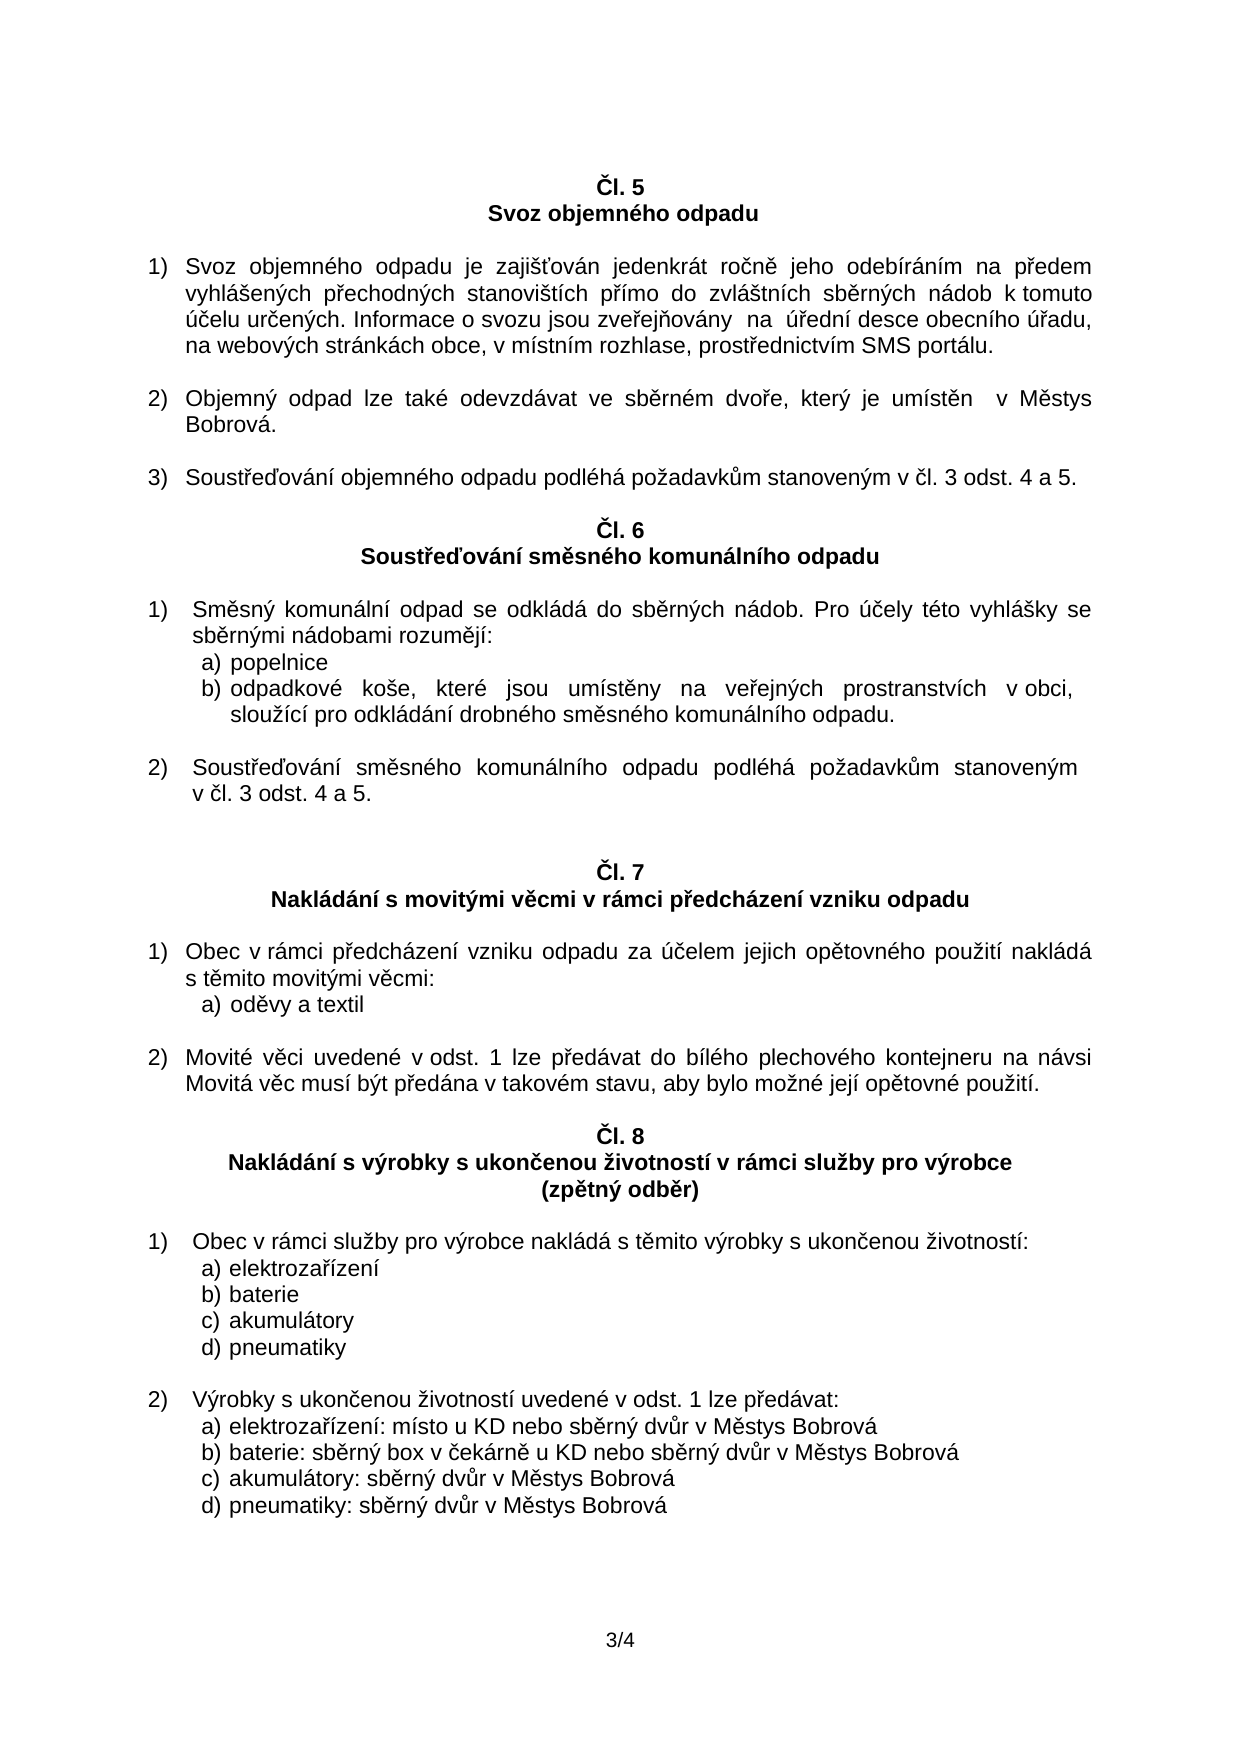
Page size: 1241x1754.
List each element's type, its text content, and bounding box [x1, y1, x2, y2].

list popelnice [195, 648, 1092, 675]
list Objemný odpad lze také odevzdávat ve sběrném dvoře, který je umístěn v Městys Bobrová. [148, 385, 1092, 438]
text Soustřeďování směsného komunálního odpadu [148, 543, 1092, 569]
list akumulátory [195, 1307, 1092, 1334]
list odpadkové koše, které jsou umístěny na veřejných prostranstvích v obci, sloužící pro odkládání drobného směsného komunálního odpadu. [195, 675, 1092, 727]
list Obec v rámci služby pro výrobce nakládá s těmito výrobky s ukončenou životností: [148, 1228, 1092, 1254]
text Svoz objemného odpadu [148, 200, 1092, 227]
list Svoz objemného odpadu je zajišťován jedenkrát ročně jeho odebíráním na předem vyhlášených přechodných stanovištích přímo do zvláštních sběrných nádob k tomuto účelu určených. Informace o svozu jsou zveřejňovány na úřední desce obecního úřadu, na webových stránkách obce, v místním rozhlase, prostřednictvím SMS portálu. [148, 253, 1092, 358]
text Čl. 7 [148, 859, 1092, 886]
list Výrobky s ukončenou životností uvedené v odst. 1 lze předávat: [148, 1386, 1092, 1413]
list akumulátory: sběrný dvůr v Městys Bobrová [195, 1465, 1092, 1492]
text Čl. 8 [148, 1123, 1092, 1149]
list elektrozařízení: místo u KD nebo sběrný dvůr v Městys Bobrová [195, 1413, 1092, 1439]
list Soustřeďování objemného odpadu podléhá požadavkům stanoveným v čl. 3 odst. 4 a 5. [148, 464, 1092, 490]
list Soustřeďování směsného komunálního odpadu podléhá požadavkům stanoveným v čl. 3 odst. 4 a 5. [148, 754, 1092, 807]
text Čl. 5 [148, 174, 1092, 200]
list baterie [195, 1281, 1092, 1307]
list pneumatiky: sběrný dvůr v Městys Bobrová [195, 1492, 1092, 1518]
subtitle Nakládání s výrobky s ukončenou životností v rámci služby pro výrobce [148, 1149, 1092, 1176]
list Směsný komunální odpad se odkládá do sběrných nádob. Pro účely této vyhlášky se sběrnými nádobami rozumějí: [148, 596, 1092, 648]
list pneumatiky [195, 1334, 1092, 1360]
list baterie: sběrný box v čekárně u KD nebo sběrný dvůr v Městys Bobrová [195, 1439, 1092, 1465]
list Obec v rámci předcházení vzniku odpadu za účelem jejich opětovného použití nakládá s těmito movitými věcmi: [148, 938, 1092, 991]
subtitle Nakládání s movitými věcmi v rámci předcházení vzniku odpadu [148, 886, 1092, 912]
subtitle (zpětný odběr) [148, 1176, 1092, 1202]
text Čl. 6 [148, 517, 1092, 543]
list Movité věci uvedené v odst. 1 lze předávat do bílého plechového kontejneru na návsi Movitá věc musí být předána v takovém stavu, aby bylo možné její opětovné použití. [148, 1044, 1092, 1096]
list oděvy a textil [195, 991, 1092, 1017]
list elektrozařízení [195, 1254, 1092, 1281]
